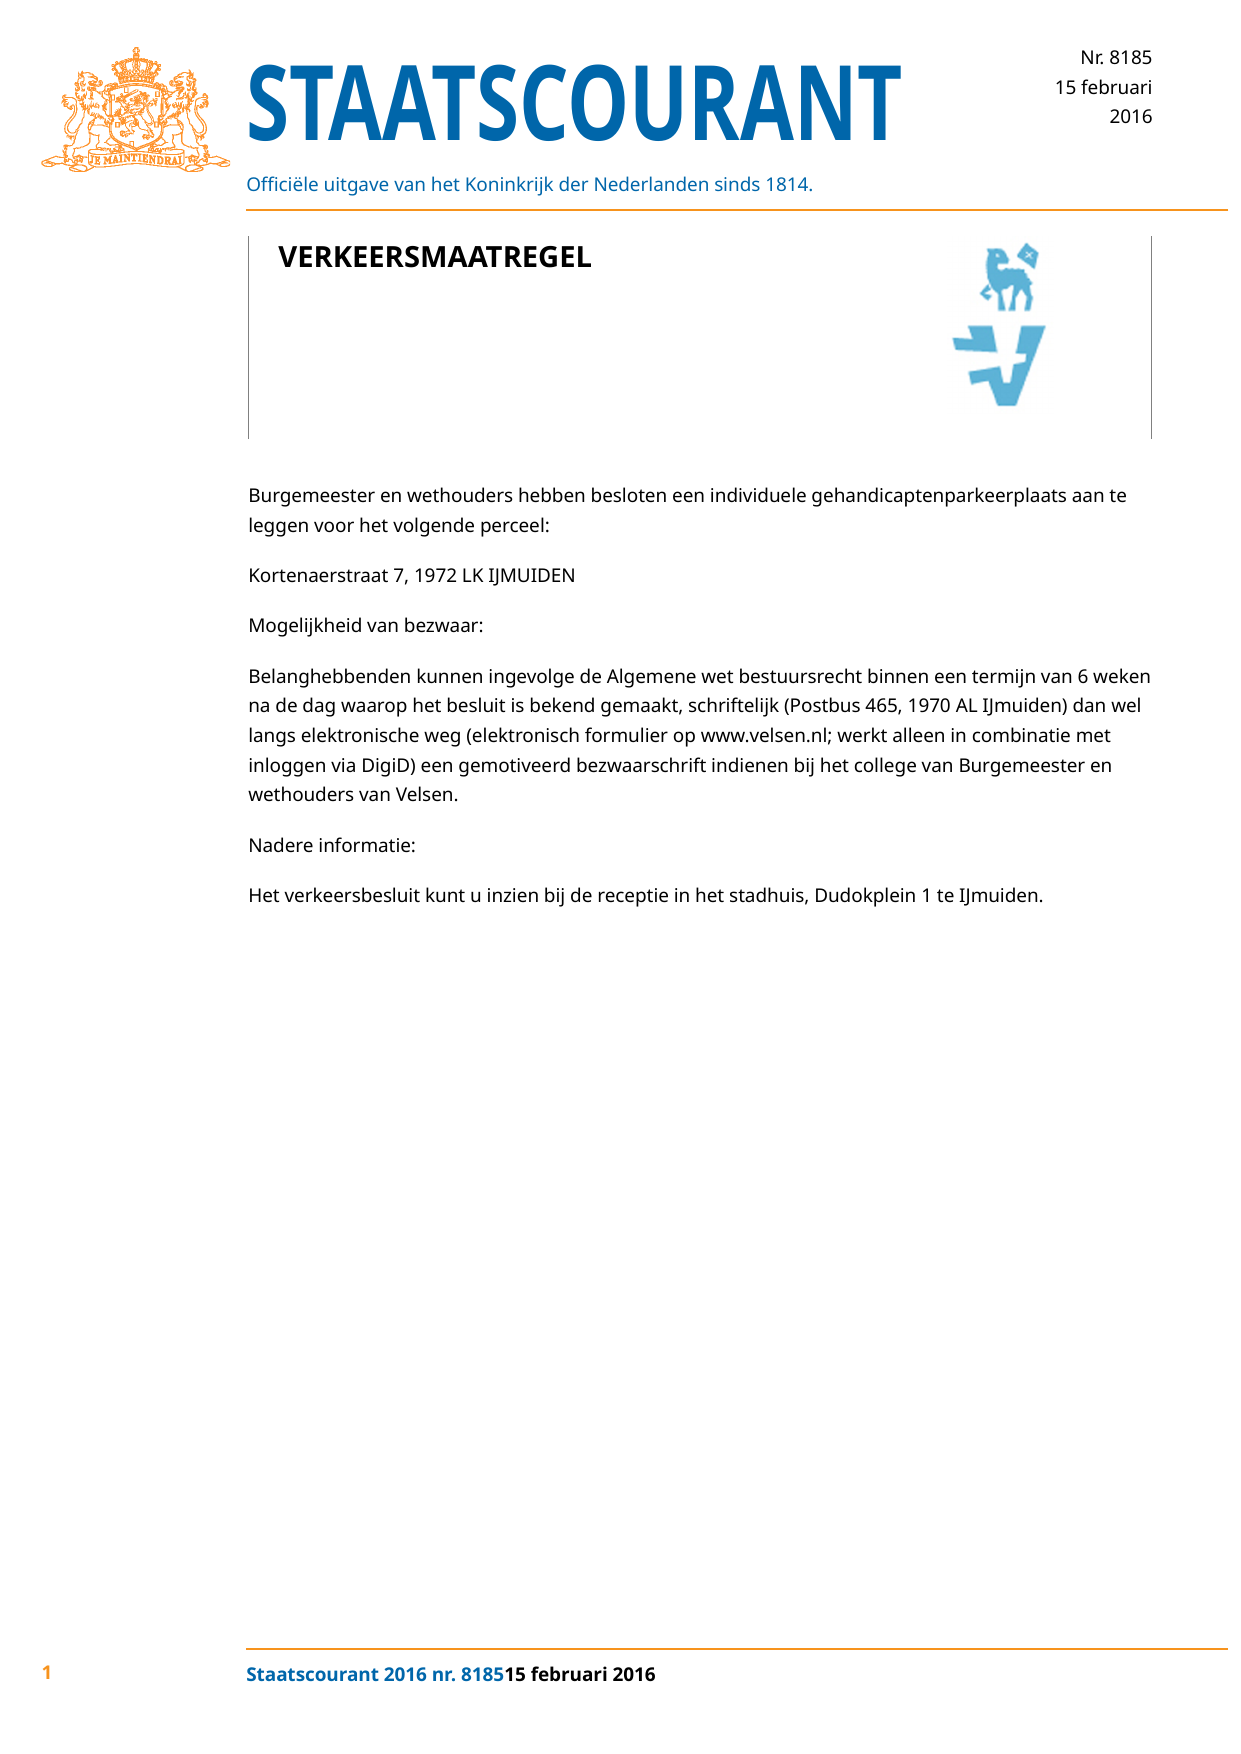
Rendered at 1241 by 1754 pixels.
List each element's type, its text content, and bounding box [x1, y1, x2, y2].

text Het verkeersbesluit kunt u inzien bij de receptie in het stadhuis, Dudokplein 1 te IJmuiden. [248, 882, 1152, 908]
text Nadere informatie: [248, 832, 1152, 858]
text Belanghebbenden kunnen ingevolge de Algemene wet bestuursrecht binnen een termijn van 6 weken na de dag waarop het besluit is bekend gemaakt, schriftelijk (Postbus 465, 1970 AL IJmuiden) dan wel langs elektronische weg (elektronisch formulier op www.velsen.nl; werkt alleen in combinatie met inloggen via DigiD) een gemotiveerd bezwaarschrift indienen bij het college van Burgemeester en wethouders van Velsen. [248, 663, 1152, 807]
text Mogelijkheid van bezwaar: [248, 613, 1152, 638]
text Kortenaerstraat 7, 1972 LK IJMUIDEN [248, 562, 1152, 588]
table_header VERKEERSMAATREGEL [249, 236, 850, 439]
table_header [1055, 236, 1151, 413]
picture [946, 236, 1055, 414]
picture [41, 47, 231, 172]
text Burgemeester en wethouders hebben besloten een individuele gehandicaptenparkeerplaats aan te leggen voor het volgende perceel: [248, 482, 1152, 538]
table_header [850, 236, 946, 413]
table_header [850, 414, 1151, 439]
